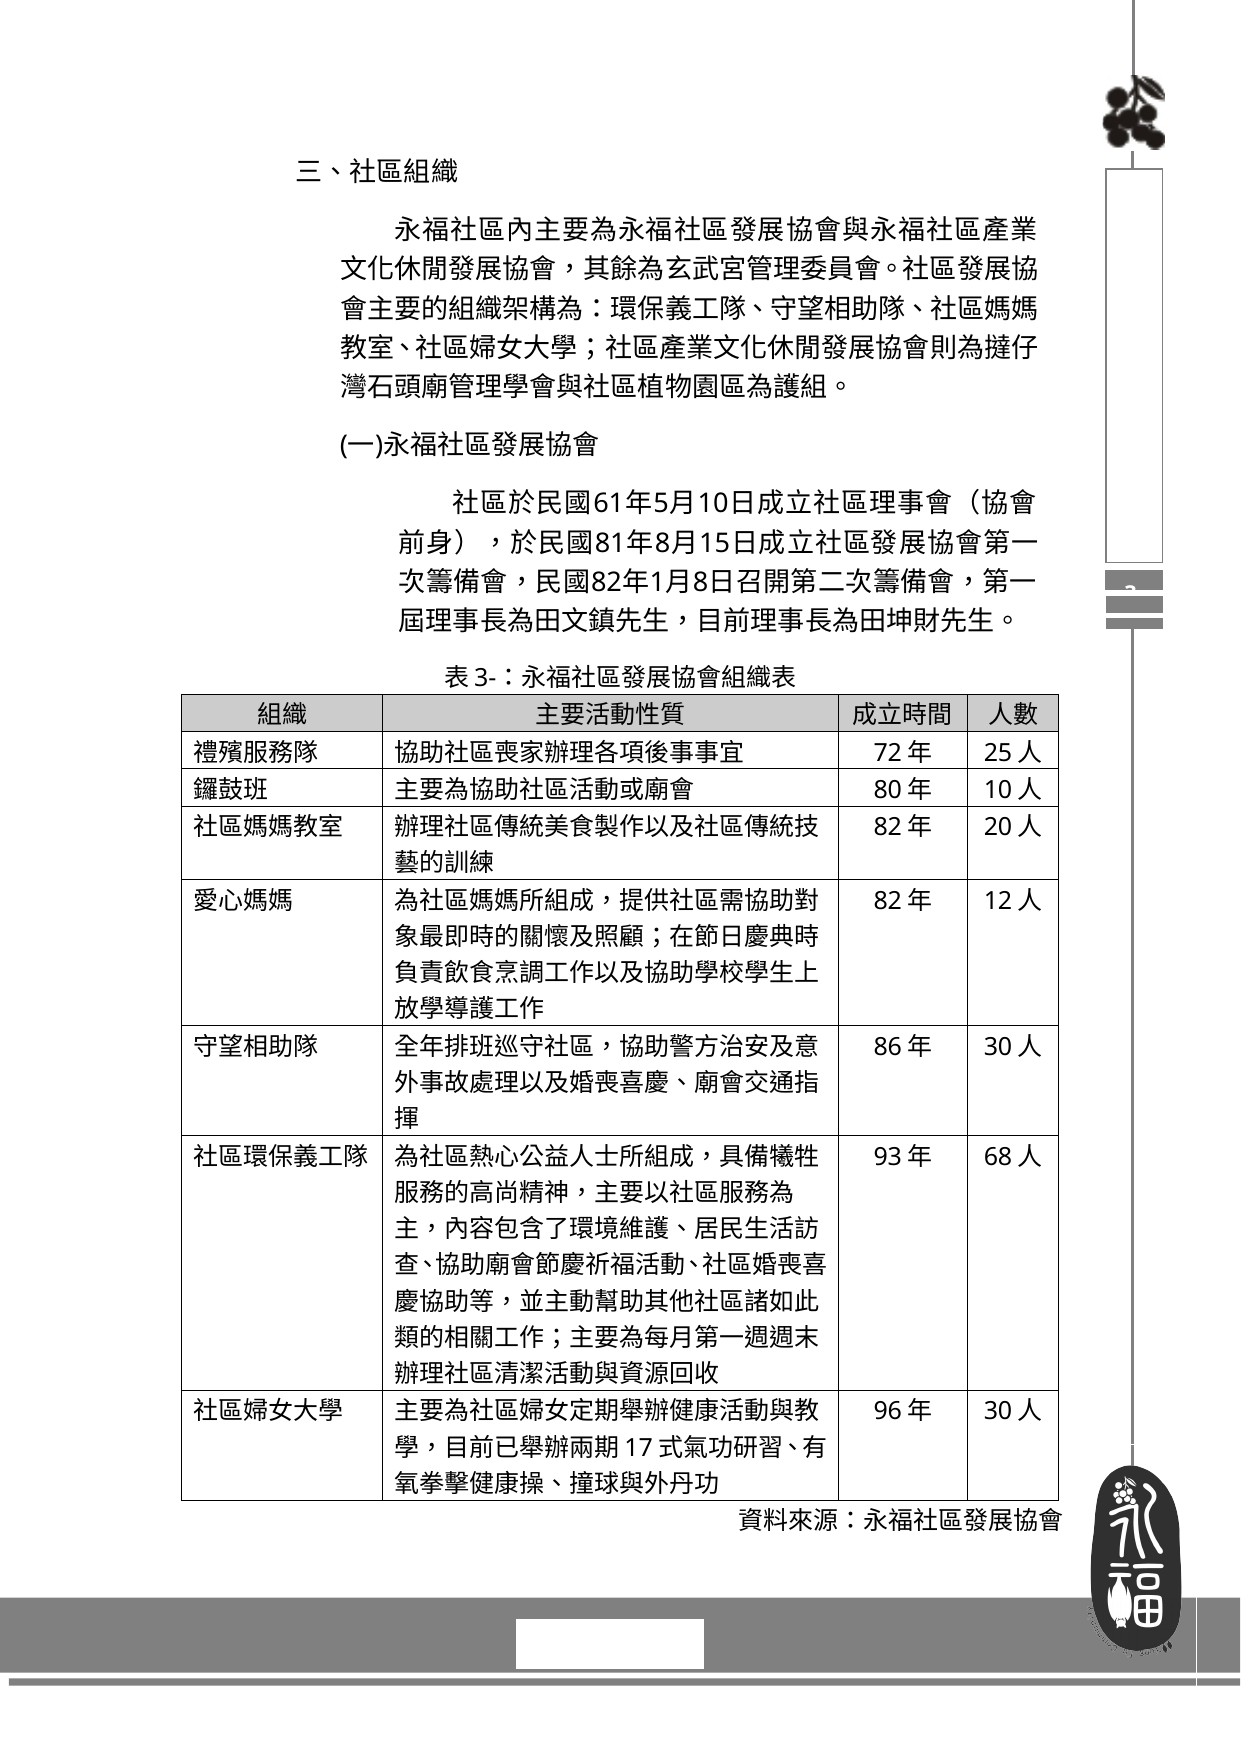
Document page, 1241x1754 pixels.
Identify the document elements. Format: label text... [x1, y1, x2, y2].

table_cell 辦理社區傳統美食製作以及社區傳統技藝的訓練 [383, 807, 838, 879]
table_header 人數 [968, 695, 1058, 731]
table_header 組織 [182, 695, 382, 731]
table_cell 30人 [968, 1026, 1058, 1135]
table_cell 禮殯服務隊 [182, 732, 382, 768]
table_cell 主要為社區婦女定期舉辦健康活動與教學，目前已舉辦兩期17式氣功研習、有氧拳擊健康操、撞球與外丹功 [383, 1391, 838, 1499]
table_cell 80年 [839, 769, 967, 806]
text 永福社區內主要為永福社區發展協會與永福社區產業文化休閒發展協會，其餘為玄武宮管理委員會。社區發展協會主要的組織架構為：環保義工隊、守望相助隊、社區媽媽教室、社區婦女大學；社區產業文化休閒發展協會則為撻仔灣石頭廟管理學會與社區植物園區為護組。 [340, 208, 1038, 404]
table_cell 社區婦女大學 [182, 1391, 382, 1499]
table_cell 82年 [839, 880, 967, 1025]
table_cell 守望相助隊 [182, 1026, 382, 1135]
table_cell 愛心媽媽 [182, 880, 382, 1025]
table_cell 鑼鼓班 [182, 769, 382, 806]
table_cell 12人 [968, 880, 1058, 1025]
table_cell 為社區熱心公益人士所組成，具備犧牲服務的高尚精神，主要以社區服務為主，內容包含了環境維護、居民生活訪查、協助廟會節慶祈福活動、社區婚喪喜慶協助等，並主動幫助其他社區諸如此類的相關工作；主要為每月第一週週末辦理社區清潔活動與資源回收 [383, 1136, 838, 1390]
table_cell 10人 [968, 769, 1058, 806]
text 資料來源：永福社區發展協會 [177, 1501, 1063, 1537]
text 表3-：永福社區發展協會組織表 [177, 657, 1063, 694]
table_cell 30人 [968, 1391, 1058, 1499]
picture [1102, 75, 1165, 150]
table_cell 為社區媽媽所組成，提供社區需協助對象最即時的關懷及照顧；在節日慶典時負責飲食烹調工作以及協助學校學生上放學導護工作 [383, 880, 838, 1025]
table_cell 25人 [968, 732, 1058, 768]
table_cell 主要為協助社區活動或廟會 [383, 769, 838, 806]
table_header 主要活動性質 [383, 695, 838, 731]
table_cell 72年 [839, 732, 967, 768]
table_cell 社區媽媽教室 [182, 807, 382, 879]
table_cell 68人 [968, 1136, 1058, 1390]
text 社區於民國61年5月10日成立社區理事會（協會前身），於民國81年8月15日成立社區發展協會第一次籌備會，民國82年1月8日召開第二次籌備會，第一屆理事長為田文鎮先生，目前理事長為田坤財先生。 [398, 481, 1038, 639]
text (一)永福社區發展協會 [202, 423, 1038, 462]
table_cell 全年排班巡守社區，協助警方治安及意外事故處理以及婚喪喜慶、廟會交通指揮 [383, 1026, 838, 1135]
table_cell 82年 [839, 807, 967, 879]
table_cell 96年 [839, 1391, 967, 1499]
table_cell 20人 [968, 807, 1058, 879]
table_cell 93年 [839, 1136, 967, 1390]
table_header 成立時間 [839, 695, 967, 731]
table_cell 86年 [839, 1026, 967, 1135]
text 三、社區組織 [295, 150, 1038, 189]
table_cell 社區環保義工隊 [182, 1136, 382, 1390]
table_cell 協助社區喪家辦理各項後事事宜 [383, 732, 838, 768]
